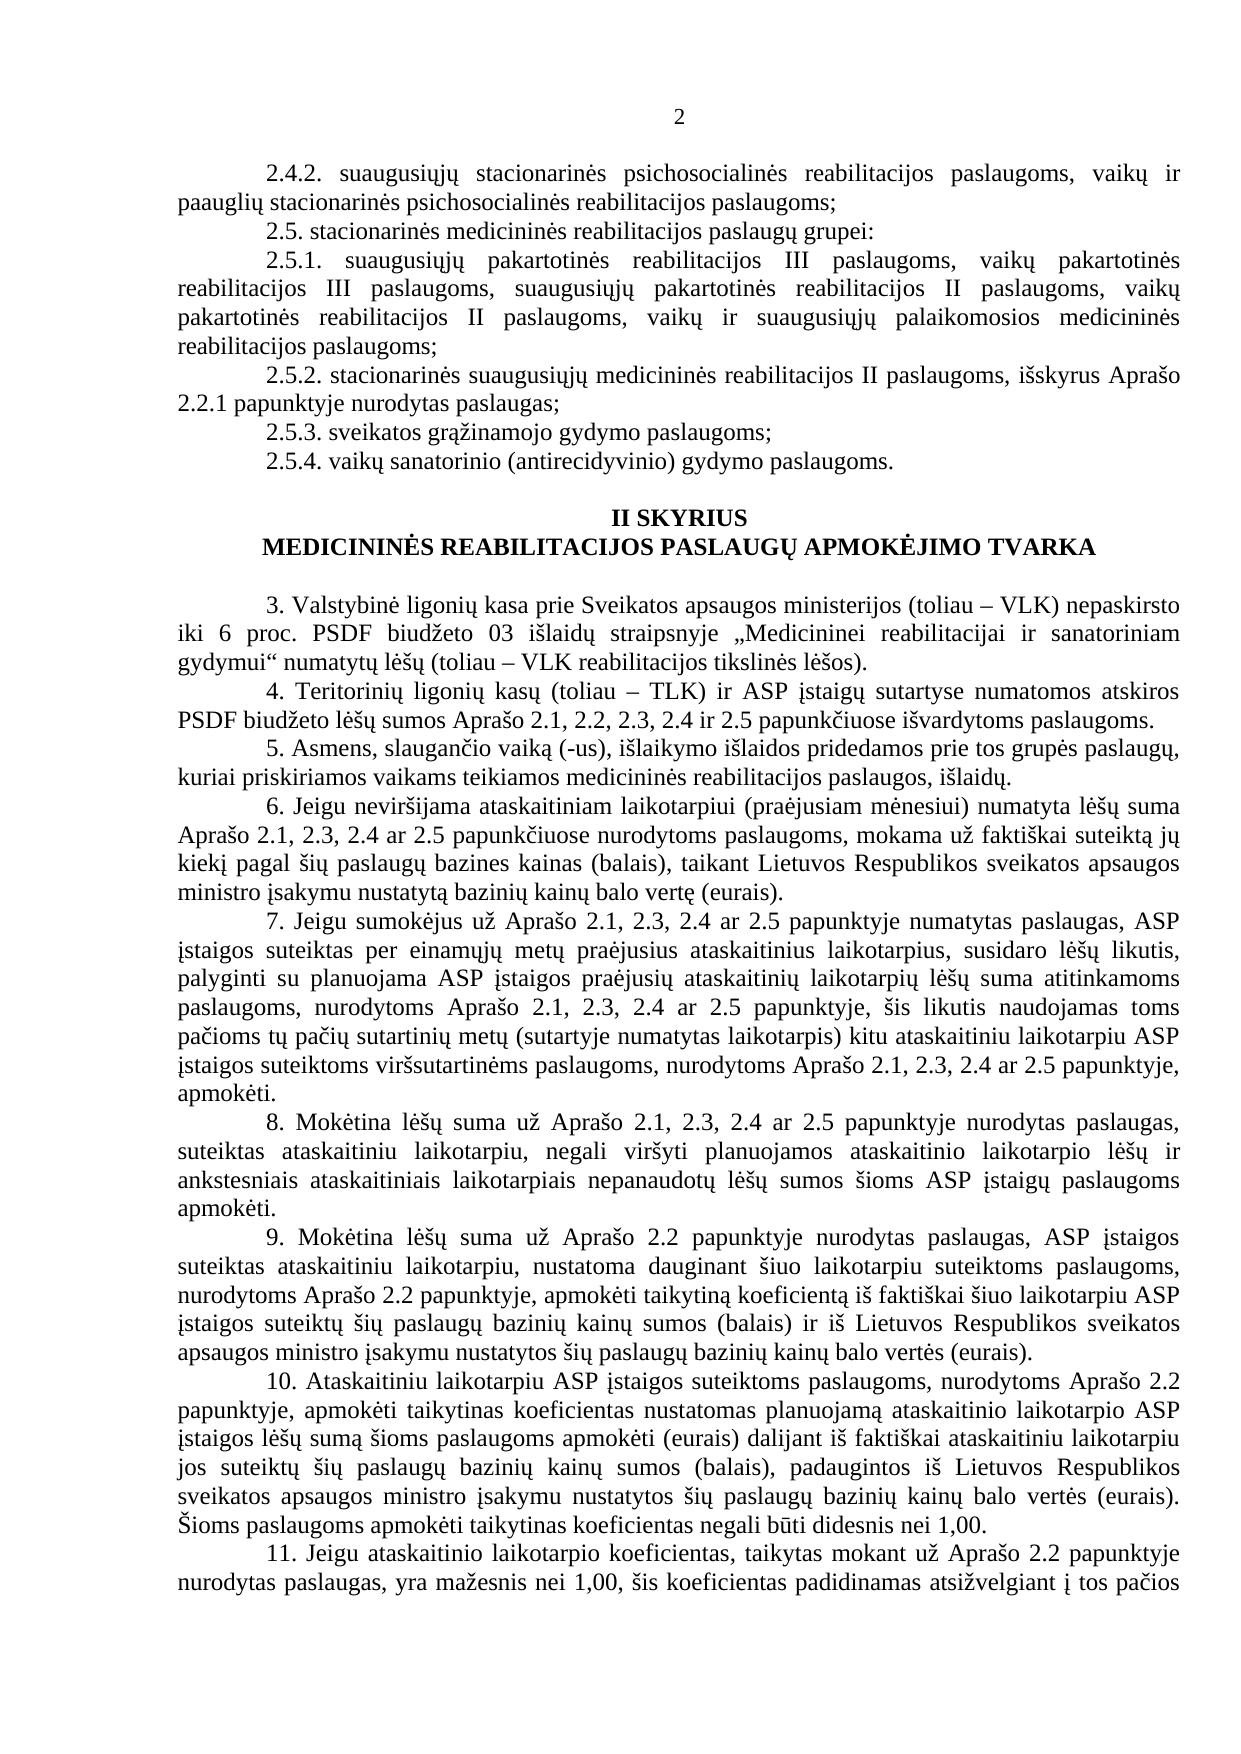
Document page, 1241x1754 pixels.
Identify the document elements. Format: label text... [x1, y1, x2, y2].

text 4. Teritorinių ligonių kasų (toliau – TLK) ir ASP įstaigų sutartyse numatomos atskiros PSDF biudžeto lėšų sumos Aprašo 2.1, 2.2, 2.3, 2.4 ir 2.5 papunkčiuose išvardytoms paslaugoms. [177, 676, 1181, 733]
text 2.5.3. sveikatos grąžinamojo gydymo paslaugoms; [177, 417, 1181, 446]
text MEDICININĖS REABILITACIJOS PASLAUGŲ APMOKĖJIMO TVARKA [177, 532, 1181, 561]
text 11. Jeigu ataskaitinio laikotarpio koeficientas, taikytas mokant už Aprašo 2.2 papunktyje nurodytas paslaugas, yra mažesnis nei 1,00, šis koeficientas padidinamas atsižvelgiant į tos pačios [177, 1538, 1181, 1596]
text 5. Asmens, slaugančio vaiką (-us), išlaikymo išlaidos pridedamos prie tos grupės paslaugų, kuriai priskiriamos vaikams teikiamos medicininės reabilitacijos paslaugos, išlaidų. [177, 733, 1181, 791]
text 10. Ataskaitiniu laikotarpiu ASP įstaigos suteiktoms paslaugoms, nurodytoms Aprašo 2.2 papunktyje, apmokėti taikytinas koeficientas nustatomas planuojamą ataskaitinio laikotarpio ASP įstaigos lėšų sumą šioms paslaugoms apmokėti (eurais) dalijant iš faktiškai ataskaitiniu laikotarpiu jos suteiktų šių paslaugų bazinių kainų sumos (balais), padaugintos iš Lietuvos Respublikos sveikatos apsaugos ministro įsakymu nustatytos šių paslaugų bazinių kainų balo vertės (eurais). Šioms paslaugoms apmokėti taikytinas koeficientas negali būti didesnis nei 1,00. [177, 1366, 1181, 1538]
text 2.4.2. suaugusiųjų stacionarinės psichosocialinės reabilitacijos paslaugoms, vaikų ir paauglių stacionarinės psichosocialinės reabilitacijos paslaugoms; [177, 158, 1181, 216]
text 7. Jeigu sumokėjus už Aprašo 2.1, 2.3, 2.4 ar 2.5 papunktyje numatytas paslaugas, ASP įstaigos suteiktas per einamųjų metų praėjusius ataskaitinius laikotarpius, susidaro lėšų likutis, palyginti su planuojama ASP įstaigos praėjusių ataskaitinių laikotarpių lėšų suma atitinkamoms paslaugoms, nurodytoms Aprašo 2.1, 2.3, 2.4 ar 2.5 papunktyje, šis likutis naudojamas toms pačioms tų pačių sutartinių metų (sutartyje numatytas laikotarpis) kitu ataskaitiniu laikotarpiu ASP įstaigos suteiktoms viršsutartinėms paslaugoms, nurodytoms Aprašo 2.1, 2.3, 2.4 ar 2.5 papunktyje, apmokėti. [177, 906, 1181, 1107]
text 2.5.4. vaikų sanatorinio (antirecidyvinio) gydymo paslaugoms. [177, 446, 1181, 475]
text 2.5. stacionarinės medicininės reabilitacijos paslaugų grupei: [177, 216, 1181, 245]
text 3. Valstybinė ligonių kasa prie Sveikatos apsaugos ministerijos (toliau – VLK) nepaskirsto iki 6 proc. PSDF biudžeto 03 išlaidų straipsnyje „Medicininei reabilitacijai ir sanatoriniam gydymui“ numatytų lėšų (toliau – VLK reabilitacijos tikslinės lėšos). [177, 590, 1181, 676]
text 6. Jeigu neviršijama ataskaitiniam laikotarpiui (praėjusiam mėnesiui) numatyta lėšų suma Aprašo 2.1, 2.3, 2.4 ar 2.5 papunkčiuose nurodytoms paslaugoms, mokama už faktiškai suteiktą jų kiekį pagal šių paslaugų bazines kainas (balais), taikant Lietuvos Respublikos sveikatos apsaugos ministro įsakymu nustatytą bazinių kainų balo vertę (eurais). [177, 791, 1181, 906]
text 2.5.1. suaugusiųjų pakartotinės reabilitacijos III paslaugoms, vaikų pakartotinės reabilitacijos III paslaugoms, suaugusiųjų pakartotinės reabilitacijos II paslaugoms, vaikų pakartotinės reabilitacijos II paslaugoms, vaikų ir suaugusiųjų palaikomosios medicininės reabilitacijos paslaugoms; [177, 245, 1181, 360]
text II SKYRIUS [177, 503, 1181, 532]
text 2.5.2. stacionarinės suaugusiųjų medicininės reabilitacijos II paslaugoms, išskyrus Aprašo 2.2.1 papunktyje nurodytas paslaugas; [177, 360, 1181, 417]
text 9. Mokėtina lėšų suma už Aprašo 2.2 papunktyje nurodytas paslaugas, ASP įstaigos suteiktas ataskaitiniu laikotarpiu, nustatoma dauginant šiuo laikotarpiu suteiktoms paslaugoms, nurodytoms Aprašo 2.2 papunktyje, apmokėti taikytiną koeficientą iš faktiškai šiuo laikotarpiu ASP įstaigos suteiktų šių paslaugų bazinių kainų sumos (balais) ir iš Lietuvos Respublikos sveikatos apsaugos ministro įsakymu nustatytos šių paslaugų bazinių kainų balo vertės (eurais). [177, 1222, 1181, 1366]
text 8. Mokėtina lėšų suma už Aprašo 2.1, 2.3, 2.4 ar 2.5 papunktyje nurodytas paslaugas, suteiktas ataskaitiniu laikotarpiu, negali viršyti planuojamos ataskaitinio laikotarpio lėšų ir ankstesniais ataskaitiniais laikotarpiais nepanaudotų lėšų sumos šioms ASP įstaigų paslaugoms apmokėti. [177, 1107, 1181, 1222]
